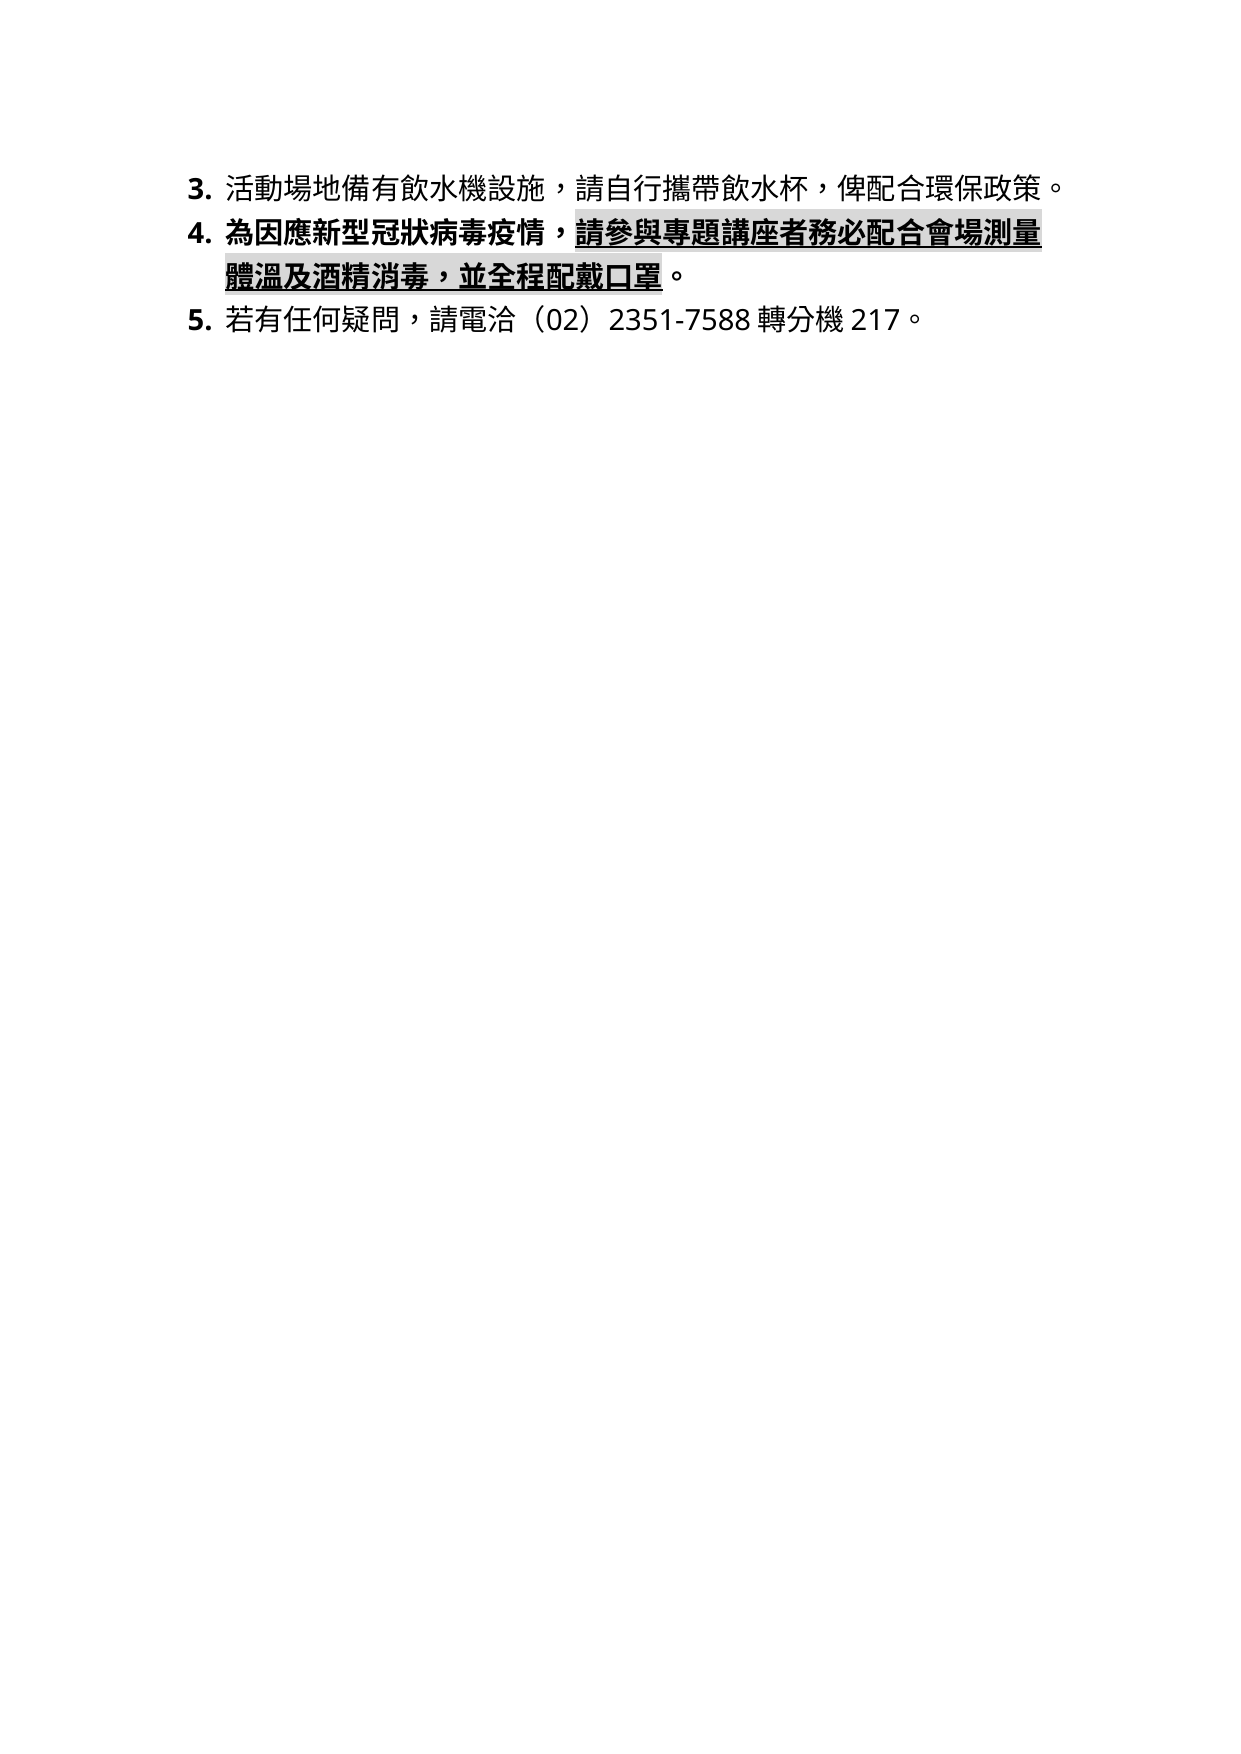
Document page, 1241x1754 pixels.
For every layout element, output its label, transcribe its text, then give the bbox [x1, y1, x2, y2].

list 為因應新型冠狀病毒疫情，請參與專題講座者務必配合會場測量體溫及酒精消毒，並全程配戴口罩。 [187, 208, 1053, 296]
list 若有任何疑問，請電洽（02）2351-7588轉分機217。 [187, 296, 1053, 339]
list 活動場地備有飲水機設施，請自行攜帶飲水杯，俾配合環保政策。 [187, 164, 1053, 208]
